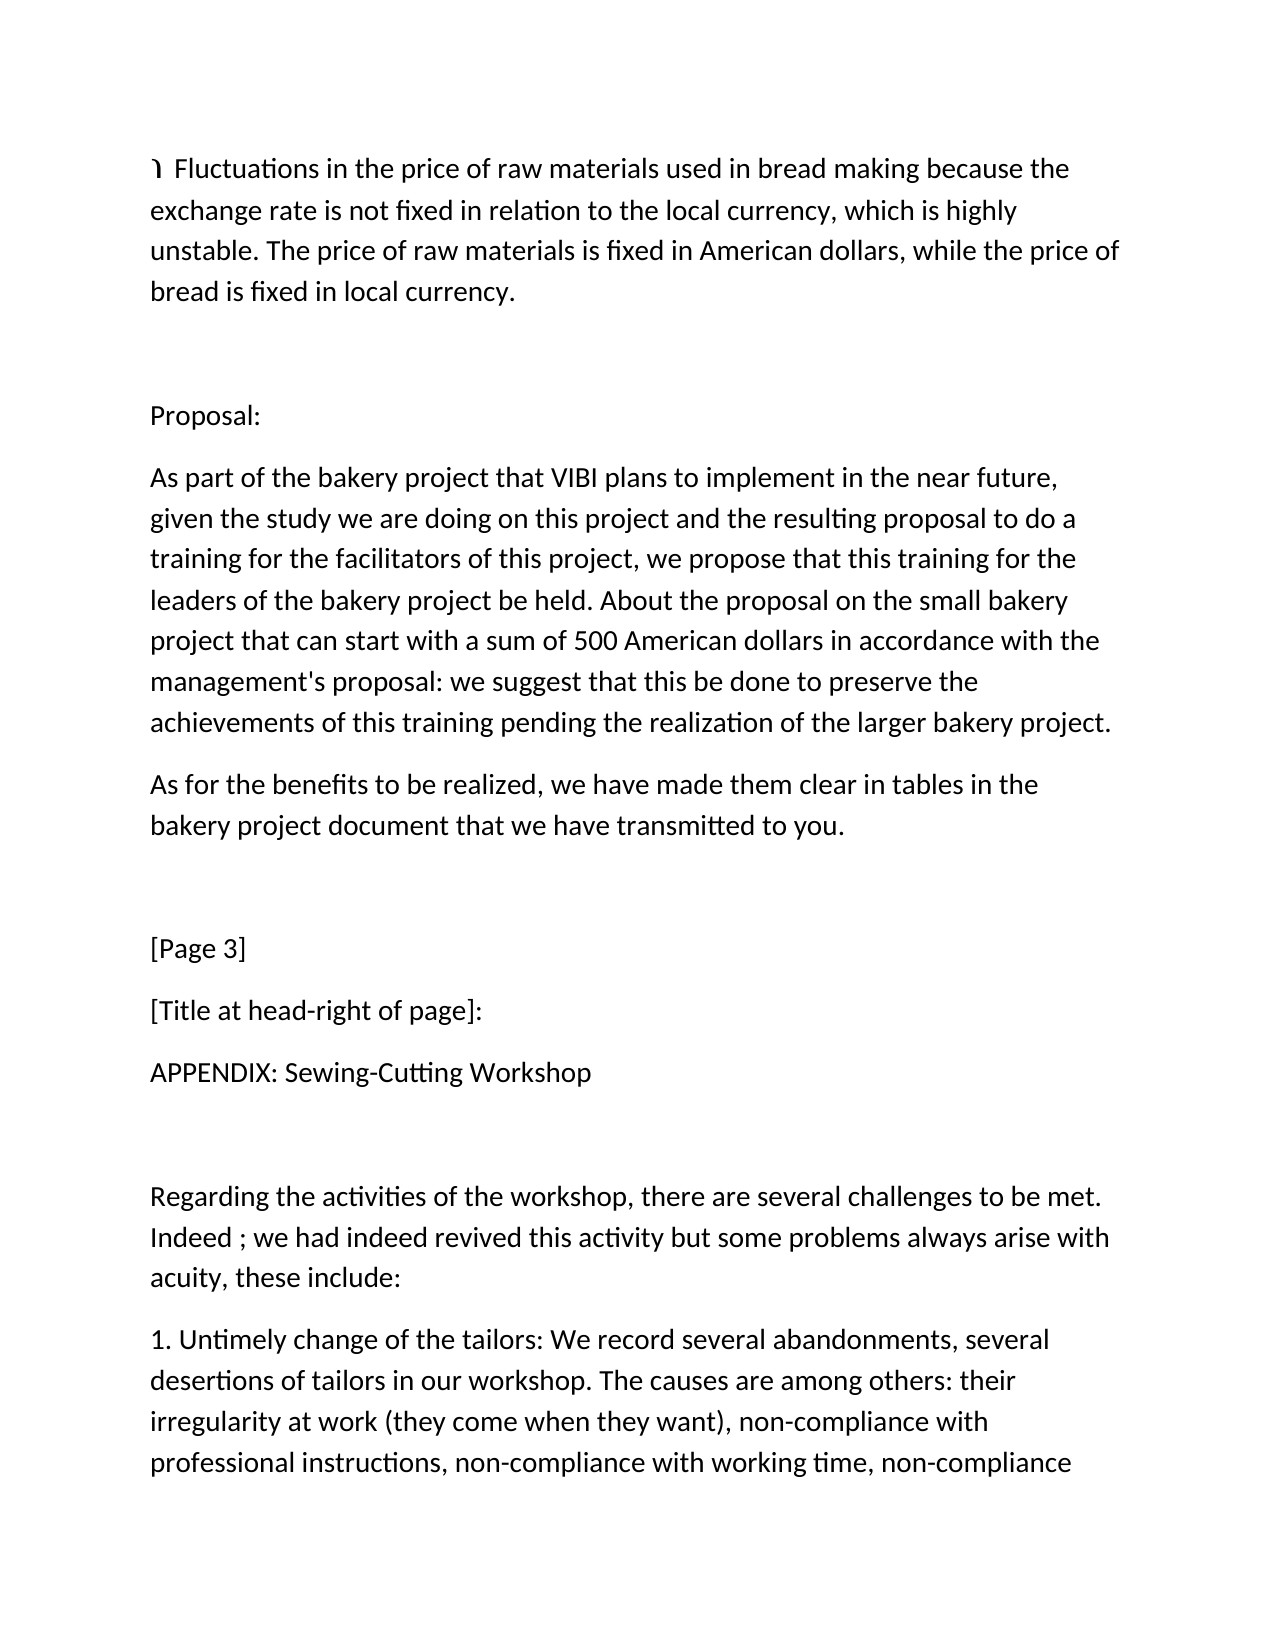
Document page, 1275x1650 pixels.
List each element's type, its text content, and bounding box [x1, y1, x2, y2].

text Regarding the activities of the workshop, there are several challenges to be met. Indeed ; we had indeed revived this activity but some problems always arise with acuity, these include: [150, 1178, 1125, 1295]
text As for the benefits to be realized, we have made them clear in tables in the bakery project document that we have transmitted to you. [150, 766, 1125, 843]
text [Title at head-right of page]: [150, 992, 1125, 1028]
text APPENDIX: Sewing-Cutting Workshop [150, 1054, 1125, 1090]
text Proposal: [150, 397, 1125, 433]
text 1. Untimely change of the tailors: We record several abandonments, several desertions of tailors in our workshop. The causes are among others: their irregularity at work (they come when they want), non-compliance with professional instructions, non-compliance with working time, non-compliance [150, 1321, 1125, 1480]
text ⎫ Fluctuations in the price of raw materials used in bread making because the exchange rate is not fixed in relation to the local currency, which is highly unstable. The price of raw materials is fixed in American dollars, while the price of bread is fixed in local currency. [150, 150, 1125, 309]
text [Page 3] [150, 931, 1125, 966]
text As part of the bakery project that VIBI plans to implement in the near future, given the study we are doing on this project and the resulting proposal to do a training for the facilitators of this project, we propose that this training for the leaders of the bakery project be held. About the proposal on the small bakery project that can start with a sum of 500 American dollars in accordance with the management's proposal: we suggest that this be done to preserve the achievements of this training pending the realization of the larger bakery project. [150, 459, 1125, 740]
